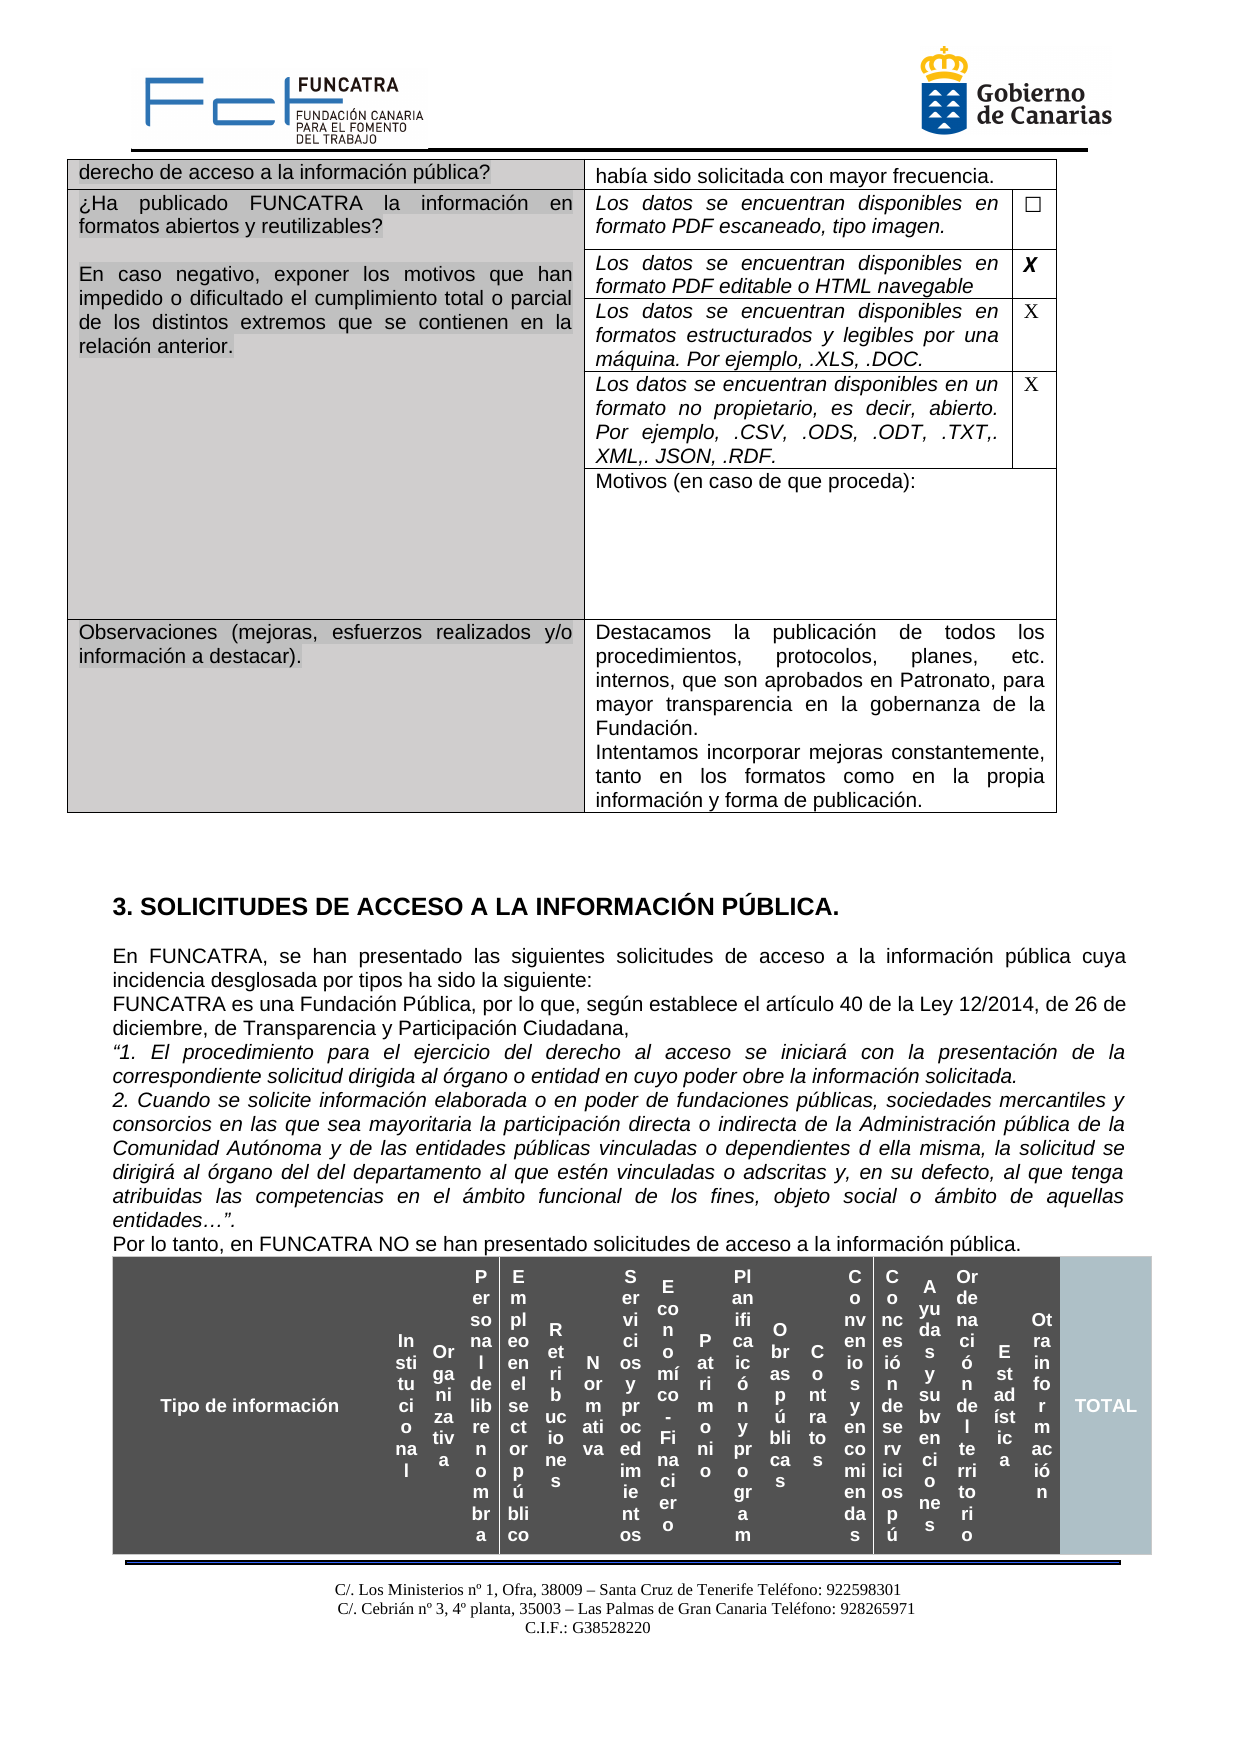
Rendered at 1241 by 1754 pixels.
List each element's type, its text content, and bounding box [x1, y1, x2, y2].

table_cell Observaciones (mejoras, esfuerzos realizados y/o información a destacar). [68, 620, 584, 812]
table_header Estadística [986, 1257, 1023, 1554]
table_cell ☐ [1013, 190, 1056, 249]
table_header Empleo en el sector público [500, 1257, 537, 1554]
table_header Servicios y procedimientos [612, 1257, 649, 1554]
text En FUNCATRA, se han presentado las siguientes solicitudes de acceso a la información pública cuya incidencia desglosada por tipos ha sido la siguiente: [112, 944, 1128, 992]
table_header Retribuciones [537, 1257, 574, 1554]
table_cell Destacamos la publicación de todos los procedimientos, protocolos, planes, etc. internos, que son aprobados en Patronato, para mayor transparencia en la gobernanza de la Fundación. Intentamos incorporar mejoras constantemente, tanto en los formatos como en la propia información y forma de publicación. [585, 620, 1056, 812]
text “1. El procedimiento para el ejercicio del derecho al acceso se iniciará con la presentación de la correspondiente solicitud dirigida al órgano o entidad en cuyo poder obre la información solicitada. [112, 1040, 1128, 1088]
table_header Economíco- Finaciero [649, 1257, 686, 1554]
table_cell Los datos se encuentran disponibles en formato PDF escaneado, tipo imagen. [585, 190, 1012, 249]
table_cell X [1013, 299, 1056, 371]
text FUNCATRA es una Fundación Pública, por lo que, según establece el artículo 40 de la Ley 12/2014, de 26 de diciembre, de Transparencia y Participación Ciudadana, [112, 992, 1128, 1040]
subtitle 3. SOLICITUDES DE ACCESO A LA INFORMACIÓN PÚBLICA. [112, 892, 1128, 920]
table_header Institucional [387, 1257, 425, 1554]
table_header Planificaicón y program [724, 1257, 761, 1554]
table_header Personal de libre nombra [462, 1257, 499, 1554]
table_header Tipo de información [113, 1257, 387, 1554]
table_header Ordenación del territorio [948, 1257, 986, 1554]
table_header Convenios y encomiendas [836, 1257, 873, 1554]
table_header Otra información [1023, 1257, 1060, 1554]
table_header Obras públicas [761, 1257, 799, 1554]
table_header Ayudas y subvenciones [911, 1257, 948, 1554]
table_header Organizativa [425, 1257, 462, 1554]
table_cell derecho de acceso a la información pública? [68, 160, 584, 189]
table_header Concesión de servicios pú [874, 1257, 911, 1554]
table_cell ¿Ha publicado FUNCATRA la información en formatos abiertos y reutilizables? En caso negativo, exponer los motivos que han impedido o dificultado el cumplimiento total o parcial de los distintos extremos que se contienen en la relación anterior. [68, 190, 584, 619]
text 2. Cuando se solicite información elaborada o en poder de fundaciones públicas, sociedades mercantiles y consorcios en las que sea mayoritaria la participación directa o indirecta de la Administración pública de la Comunidad Autónoma y de las entidades públicas vinculadas o dependientes d ella misma, la solicitud se dirigirá al órgano del del departamento al que estén vinculadas o adscritas y, en su defecto, al que tenga atribuidas las competencias en el ámbito funcional de los fines, objeto social o ámbito de aquellas entidades…”. [112, 1088, 1128, 1232]
table_cell X [1013, 372, 1056, 468]
table_cell Los datos se encuentran disponibles en formatos estructurados y legibles por una máquina. Por ejemplo, .XLS, .DOC. [585, 299, 1012, 371]
table_header Patrimonio [686, 1257, 724, 1554]
table_cell había sido solicitada con mayor frecuencia. [585, 160, 1056, 189]
table_cell Los datos se encuentran disponibles en un formato no propietario, es decir, abierto. Por ejemplo, .CSV, .ODS, .ODT, .TXT,. XML,. JSON, .RDF. [585, 372, 1012, 468]
table_cell X [1013, 250, 1056, 298]
table_header Normativa [574, 1257, 612, 1554]
table_header TOTAL [1060, 1257, 1151, 1554]
table_cell Motivos (en caso de que proceda): [585, 469, 1056, 619]
table_cell Los datos se encuentran disponibles en formato PDF editable o HTML navegable [585, 250, 1012, 298]
table_header Contratos [799, 1257, 836, 1554]
text Por lo tanto, en FUNCATRA NO se han presentado solicitudes de acceso a la información pública. [112, 1232, 1128, 1256]
